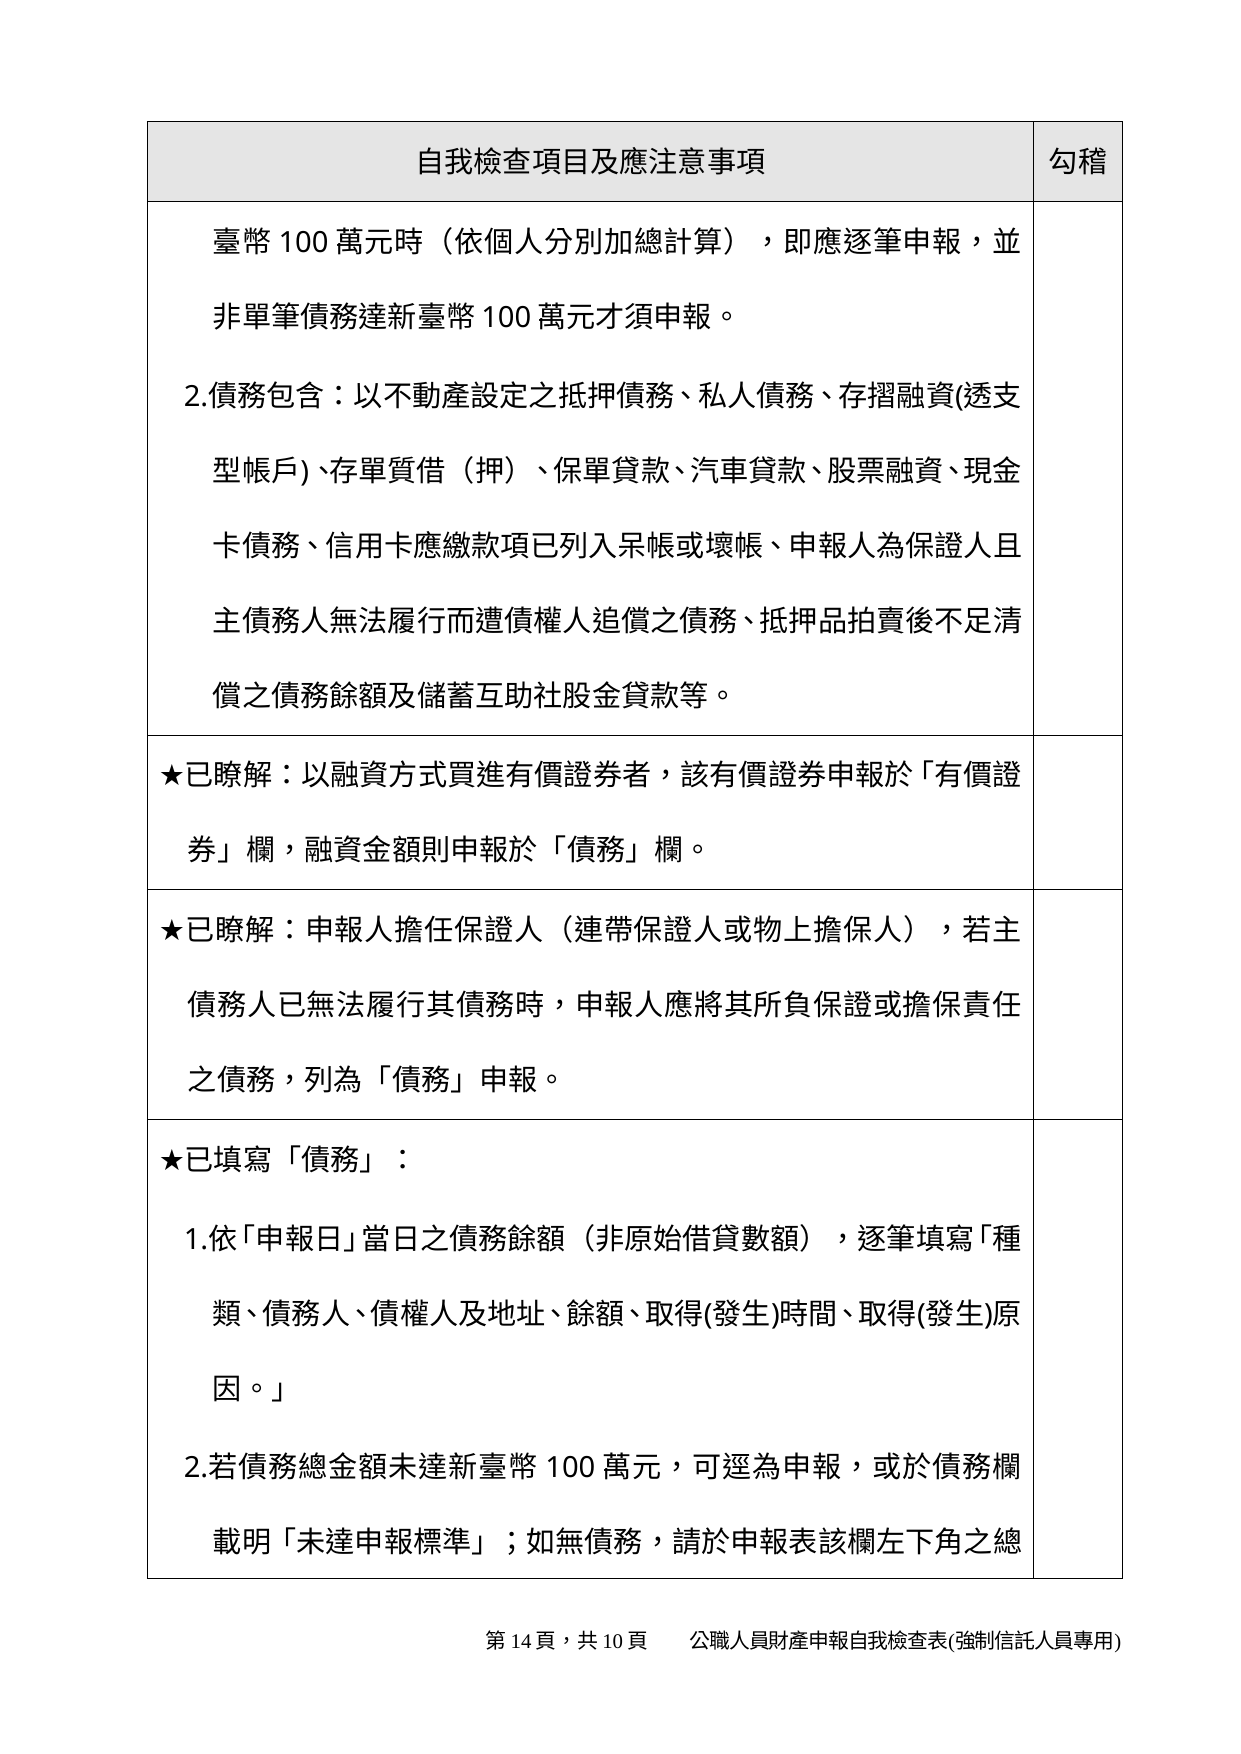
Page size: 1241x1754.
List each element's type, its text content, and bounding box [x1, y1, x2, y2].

table_cell [1034, 1120, 1122, 1578]
table_cell ★已填寫「債務」： 1.依「申報日」當日之債務餘額（非原始借貸數額），逐筆填寫「種類、債務人、債權人及地址、餘額、取得(發生)時間、取得(發生)原因。」 2.若債務總金額未達新臺幣100萬元，可逕為申報，或於債務欄載明「未達申報標準」；如無債務，請於申報表該欄左下角之總 [148, 1120, 1033, 1578]
table_cell [1034, 202, 1122, 734]
table_cell ★已瞭解：申報人擔任保證人（連帶保證人或物上擔保人），若主債務人已無法履行其債務時，申報人應將其所負保證或擔保責任之債務，列為「債務」申報。 [148, 890, 1033, 1119]
table_cell 臺幣100萬元時（依個人分別加總計算），即應逐筆申報，並非單筆債務達新臺幣100萬元才須申報。 2.債務包含：以不動產設定之抵押債務、私人債務、存摺融資(透支型帳戶)、存單質借（押）、保單貸款、汽車貸款、股票融資、現金卡債務、信用卡應繳款項已列入呆帳或壞帳、申報人為保證人且主債務人無法履行而遭債權人追償之債務、抵押品拍賣後不足清償之債務餘額及儲蓄互助社股金貸款等。 [148, 202, 1033, 734]
table_cell ★已瞭解：以融資方式買進有價證券者，該有價證券申報於「有價證券」欄，融資金額則申報於「債務」欄。 [148, 736, 1033, 889]
table_header 勾稽 [1034, 122, 1122, 201]
table_cell [1034, 890, 1122, 1119]
table_cell [1034, 736, 1122, 889]
table_header 自我檢查項目及應注意事項 [148, 122, 1033, 201]
